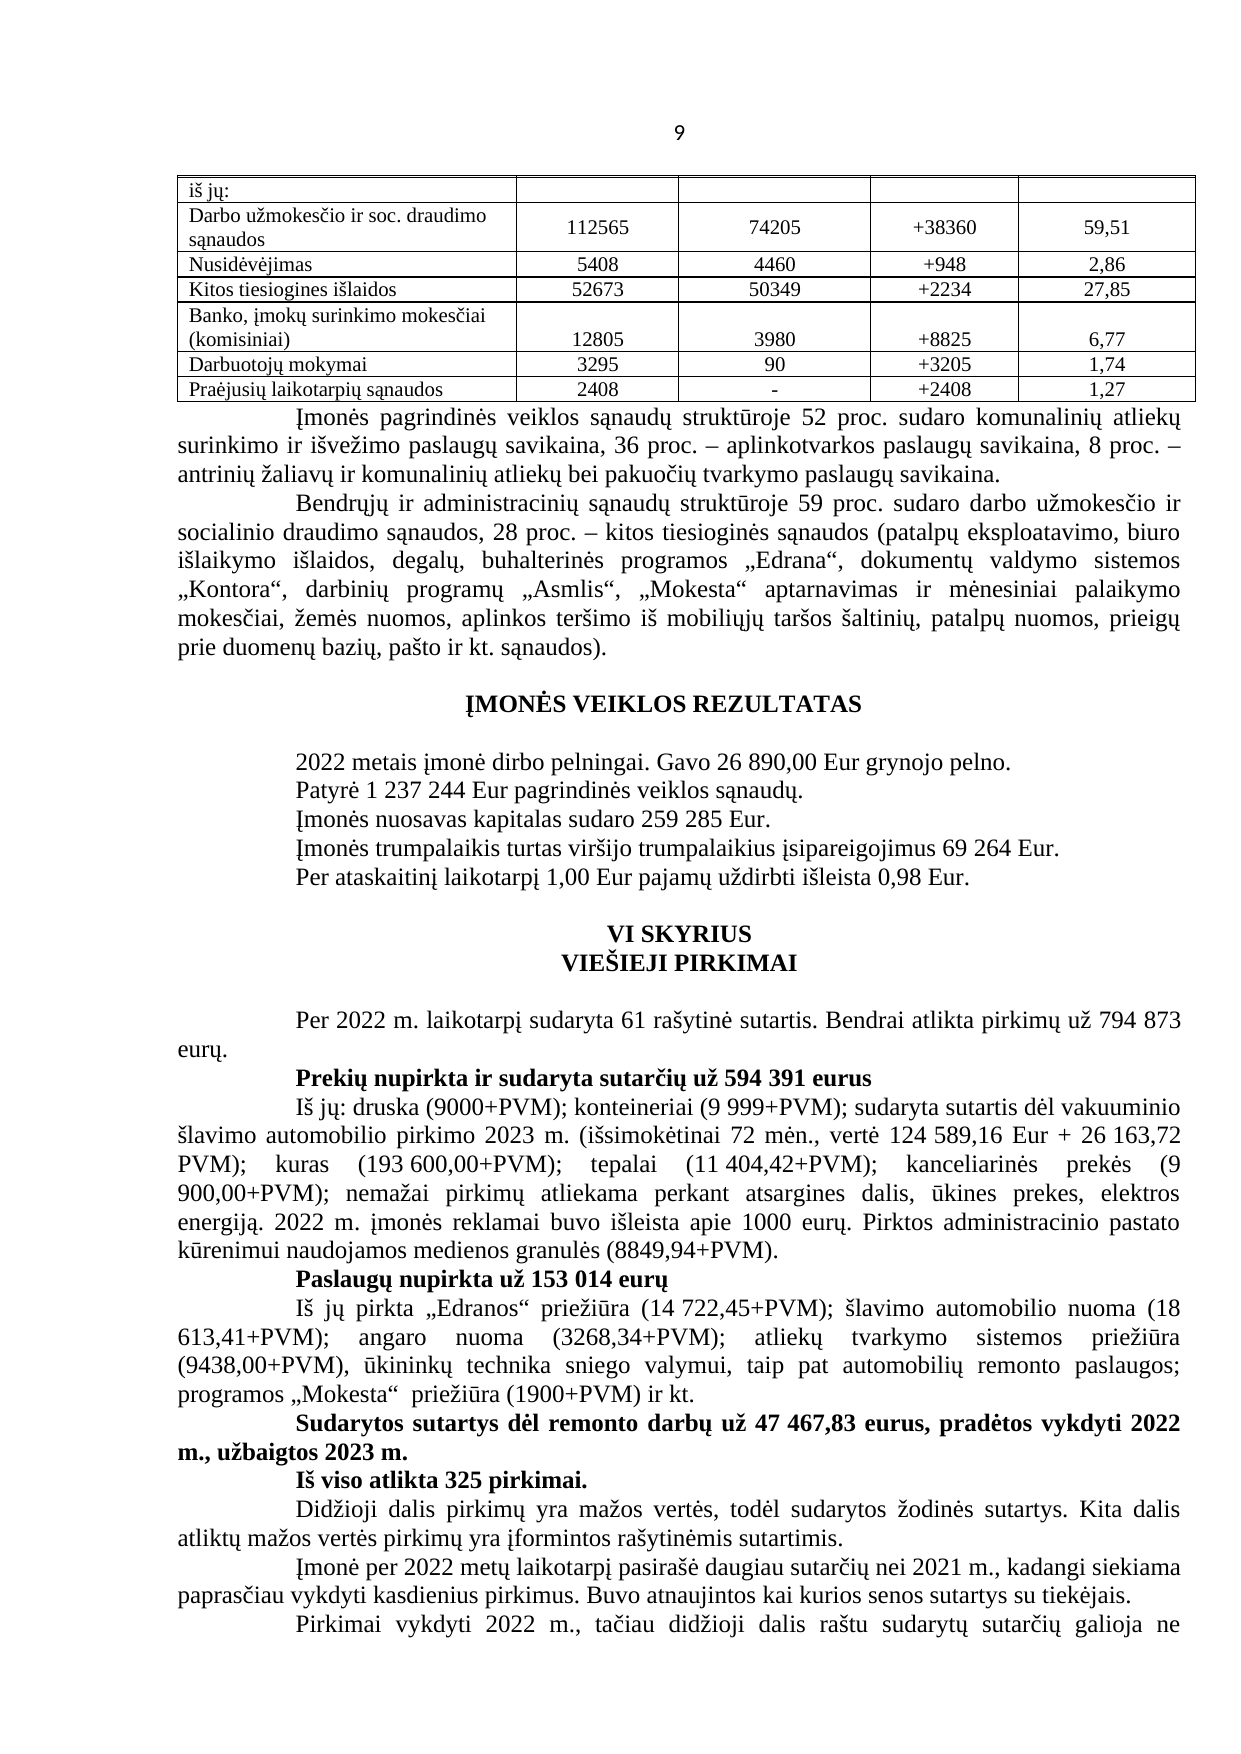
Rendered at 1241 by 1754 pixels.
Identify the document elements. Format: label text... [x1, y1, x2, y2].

table_cell 5408 [517, 252, 678, 276]
table_cell 52673 [517, 278, 678, 301]
table_cell 59,51 [1019, 203, 1195, 251]
text Įmonės trumpalaikis turtas viršijo trumpalaikius įsipareigojimus 69 264 Eur. [177, 833, 1181, 862]
table_cell Praėjusių laikotarpių sąnaudos [178, 377, 516, 401]
text Sudarytos sutartys dėl remonto darbų už 47 467,83 eurus, pradėtos vykdyti 2022 m., užbaigtos 2023 m. [177, 1408, 1181, 1466]
table_cell 74205 [679, 203, 870, 251]
table_cell +2234 [871, 278, 1018, 301]
table_cell [1019, 178, 1195, 202]
text Per ataskaitinį laikotarpį 1,00 Eur pajamų uždirbti išleista 0,98 Eur. [177, 862, 1181, 891]
table_cell 112565 [517, 203, 678, 251]
text Bendrųjų ir administracinių sąnaudų struktūroje 59 proc. sudaro darbo užmokesčio ir socialinio draudimo sąnaudos, 28 proc. – kitos tiesioginės sąnaudos (patalpų eksploatavimo, biuro išlaikymo išlaidos, degalų, buhalterinės programos „Edrana“, dokumentų valdymo sistemos „Kontora“, darbinių programų „Asmlis“, „Mokesta“ aptarnavimas ir mėnesiniai palaikymo mokesčiai, žemės nuomos, aplinkos teršimo iš mobiliųjų taršos šaltinių, patalpų nuomos, prieigų prie duomenų bazių, pašto ir kt. sąnaudos). [177, 488, 1181, 661]
table_cell 3980 [679, 303, 870, 351]
text Patyrė 1 237 244 Eur pagrindinės veiklos sąnaudų. [177, 776, 1181, 804]
table_cell Nusidėvėjimas [178, 252, 516, 276]
table_cell 2,86 [1019, 252, 1195, 276]
table_cell Darbo užmokesčio ir soc. draudimo sąnaudos [178, 203, 516, 251]
text Didžioji dalis pirkimų yra mažos vertės, todėl sudarytos žodinės sutartys. Kita dalis atliktų mažos vertės pirkimų yra įformintos rašytinėmis sutartimis. [177, 1494, 1181, 1552]
text Įmonės nuosavas kapitalas sudaro 259 285 Eur. [177, 804, 1181, 833]
table_cell 4460 [679, 252, 870, 276]
text VI SKYRIUS [177, 919, 1181, 948]
table_cell [517, 178, 678, 202]
table_cell 1,74 [1019, 352, 1195, 376]
text Iš jų: druska (9000+PVM); konteineriai (9 999+PVM); sudaryta sutartis dėl vakuuminio šlavimo automobilio pirkimo 2023 m. (išsimokėtinai 72 mėn., vertė 124 589,16 Eur + 26 163,72 PVM); kuras (193 600,00+PVM); tepalai (11 404,42+PVM); kanceliarinės prekės (9 900,00+PVM); nemažai pirkimų atliekama perkant atsargines dalis, ūkines prekes, elektros energiją. 2022 m. įmonės reklamai buvo išleista apie 1000 eurų. Pirktos administracinio pastato kūrenimui naudojamos medienos granulės (8849,94+PVM). [177, 1092, 1181, 1264]
text Prekių nupirkta ir sudaryta sutarčių už 594 391 eurus [177, 1063, 1181, 1092]
table_cell Kitos tiesiogines išlaidos [178, 278, 516, 301]
text Įmonės pagrindinės veiklos sąnaudų struktūroje 52 proc. sudaro komunalinių atliekų surinkimo ir išvežimo paslaugų savikaina, 36 proc. – aplinkotvarkos paslaugų savikaina, 8 proc. – antrinių žaliavų ir komunalinių atliekų bei pakuočių tvarkymo paslaugų savikaina. [177, 402, 1181, 488]
text Iš jų pirkta „Edranos“ priežiūra (14 722,45+PVM); šlavimo automobilio nuoma (18 613,41+PVM); angaro nuoma (3268,34+PVM); atliekų tvarkymo sistemos priežiūra (9438,00+PVM), ūkininkų technika sniego valymui, taip pat automobilių remonto paslaugos; programos „Mokesta“ priežiūra (1900+PVM) ir kt. [177, 1293, 1181, 1408]
table_cell +3205 [871, 352, 1018, 376]
text Per 2022 m. laikotarpį sudaryta 61 rašytinė sutartis. Bendrai atlikta pirkimų už 794 873 eurų. [177, 1006, 1181, 1063]
text Paslaugų nupirkta už 153 014 eurų [177, 1264, 1181, 1293]
table_cell - [679, 377, 870, 401]
table_cell 50349 [679, 278, 870, 301]
table_cell +38360 [871, 203, 1018, 251]
text ĮMONĖS VEIKLOS REZULTATAS [140, 689, 1181, 718]
text Pirkimai vykdyti 2022 m., tačiau didžioji dalis raštu sudarytų sutarčių galioja ne [177, 1609, 1181, 1638]
table_cell 1,27 [1019, 377, 1195, 401]
table_cell Darbuotojų mokymai [178, 352, 516, 376]
table_cell iš jų: [178, 178, 516, 202]
table_cell +948 [871, 252, 1018, 276]
table_cell +2408 [871, 377, 1018, 401]
table_cell 27,85 [1019, 278, 1195, 301]
text Įmonė per 2022 metų laikotarpį pasirašė daugiau sutarčių nei 2021 m., kadangi siekiama paprasčiau vykdyti kasdienius pirkimus. Buvo atnaujintos kai kurios senos sutartys su tiekėjais. [177, 1552, 1181, 1609]
text 2022 metais įmonė dirbo pelningai. Gavo 26 890,00 Eur grynojo pelno. [177, 747, 1181, 776]
text Iš viso atlikta 325 pirkimai. [177, 1466, 1181, 1494]
table_cell Banko, įmokų surinkimo mokesčiai (komisiniai) [178, 303, 516, 351]
table_cell +8825 [871, 303, 1018, 351]
table_cell 12805 [517, 303, 678, 351]
table_cell 2408 [517, 377, 678, 401]
table_cell 90 [679, 352, 870, 376]
table_cell 3295 [517, 352, 678, 376]
table_cell [679, 178, 870, 202]
text VIEŠIEJI PIRKIMAI [177, 948, 1181, 977]
table_cell [871, 178, 1018, 202]
table_cell 6,77 [1019, 303, 1195, 351]
